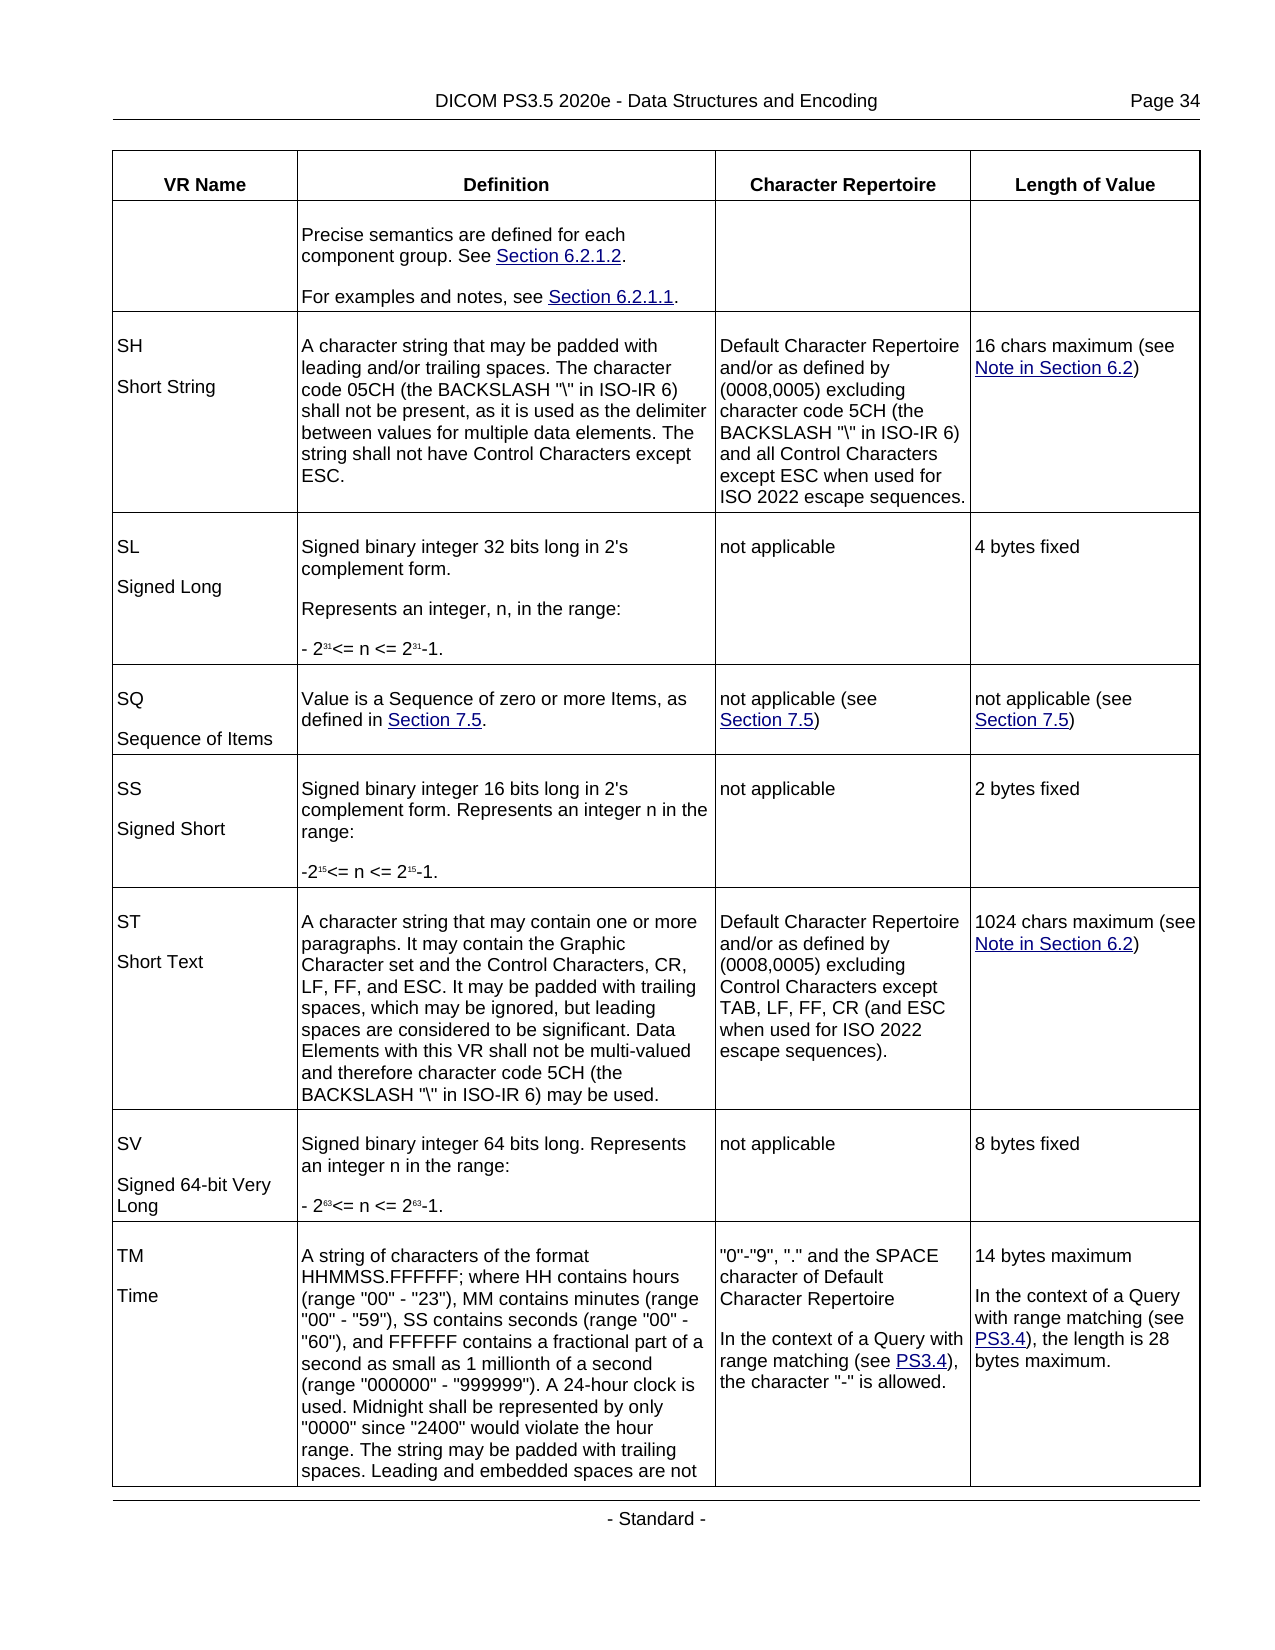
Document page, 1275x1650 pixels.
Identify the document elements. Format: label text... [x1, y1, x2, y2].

table_cell SS Signed Short [113, 755, 297, 887]
table_cell Signed binary integer 16 bits long in 2's complement form. Represents an integer n in the range: -215<= n <= 215-1. [298, 755, 715, 887]
table_cell SH Short String [113, 312, 297, 512]
table_cell A character string that may be padded with leading and/or trailing spaces. The character code 05CH (the BACKSLASH "\" in ISO-IR 6) shall not be present, as it is used as the delimiter between values for multiple data elements. The string shall not have Control Characters except ESC. [298, 312, 715, 512]
table_cell 8 bytes fixed [971, 1110, 1199, 1221]
table_cell [716, 201, 970, 311]
table_header VR Name [113, 151, 297, 200]
table_cell A string of characters of the format HHMMSS.FFFFFF; where HH contains hours (range "00" - "23"), MM contains minutes (range "00" - "59"), SS contains seconds (range "00" - "60"), and FFFFFF contains a fractional part of a second as small as 1 millionth of a second (range "000000" - "999999"). A 24-hour clock is used. Midnight shall be represented by only "0000" since "2400" would violate the hour range. The string may be padded with trailing spaces. Leading and embedded spaces are not [298, 1222, 715, 1486]
table_cell 1024 chars maximum (see Note in Section 6.2) [971, 888, 1199, 1109]
table_header Length of Value [971, 151, 1199, 200]
table_cell Value is a Sequence of zero or more Items, as defined in Section 7.5. [298, 665, 715, 754]
table_cell 16 chars maximum (see Note in Section 6.2) [971, 312, 1199, 512]
table_header Character Repertoire [716, 151, 970, 200]
table_cell not applicable [716, 1110, 970, 1221]
table_cell 4 bytes fixed [971, 513, 1199, 664]
table_cell not applicable [716, 755, 970, 887]
table_cell not applicable (see Section 7.5) [716, 665, 970, 754]
table_cell Default Character Repertoire and/or as defined by (0008,0005) excluding character code 5CH (the BACKSLASH "\" in ISO-IR 6) and all Control Characters except ESC when used for ISO 2022 escape sequences. [716, 312, 970, 512]
table_header Definition [298, 151, 715, 200]
table_cell SL Signed Long [113, 513, 297, 664]
table_cell TM Time [113, 1222, 297, 1486]
table_cell Signed binary integer 32 bits long in 2's complement form. Represents an integer, n, in the range: - 231<= n <= 231-1. [298, 513, 715, 664]
table_cell [113, 201, 297, 311]
table_cell 2 bytes fixed [971, 755, 1199, 887]
table_cell Default Character Repertoire and/or as defined by (0008,0005) excluding Control Characters except TAB, LF, FF, CR (and ESC when used for ISO 2022 escape sequences). [716, 888, 970, 1109]
table_cell SV Signed 64-bit Very Long [113, 1110, 297, 1221]
table_cell ST Short Text [113, 888, 297, 1109]
table_cell Signed binary integer 64 bits long. Represents an integer n in the range: - 263<= n <= 263-1. [298, 1110, 715, 1221]
table_cell SQ Sequence of Items [113, 665, 297, 754]
table_cell A character string that may contain one or more paragraphs. It may contain the Graphic Character set and the Control Characters, CR, LF, FF, and ESC. It may be padded with trailing spaces, which may be ignored, but leading spaces are considered to be significant. Data Elements with this VR shall not be multi-valued and therefore character code 5CH (the BACKSLASH "\" in ISO-IR 6) may be used. [298, 888, 715, 1109]
table_cell [971, 201, 1199, 311]
table_cell not applicable [716, 513, 970, 664]
table_cell not applicable (see Section 7.5) [971, 665, 1199, 754]
table_cell 14 bytes maximum In the context of a Query with range matching (see PS3.4), the length is 28 bytes maximum. [971, 1222, 1199, 1486]
table_cell Precise semantics are defined for each component group. See Section 6.2.1.2. For examples and notes, see Section 6.2.1.1. [298, 201, 715, 311]
table_cell "0"-"9", "." and the SPACE character of Default Character Repertoire In the context of a Query with range matching (see PS3.4), the character "-" is allowed. [716, 1222, 970, 1486]
